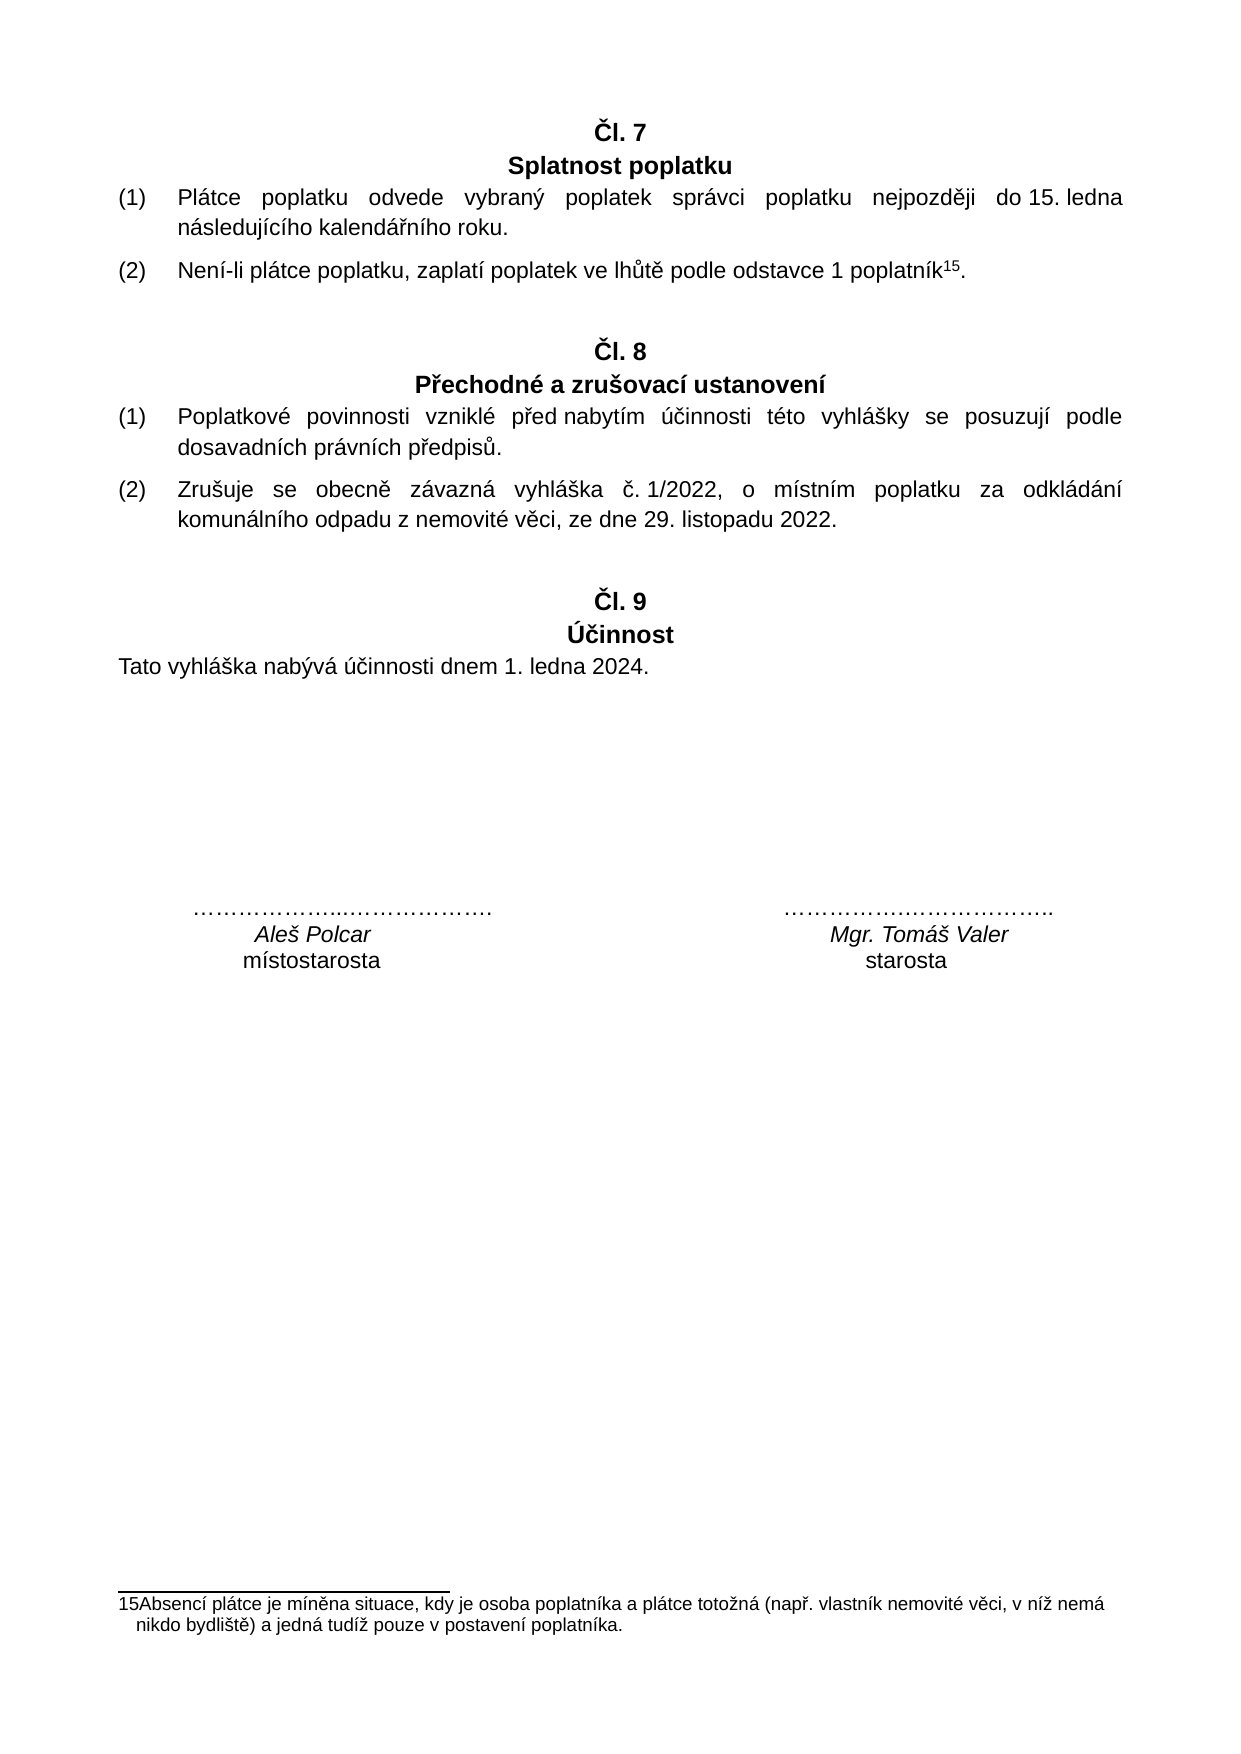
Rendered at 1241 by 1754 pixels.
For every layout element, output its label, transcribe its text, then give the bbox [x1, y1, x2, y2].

text místostarosta starosta [192, 947, 1122, 973]
text Tato vyhláška nabývá účinnosti dnem 1. ledna 2024. [118, 653, 1122, 679]
list Není-li plátce poplatku, zaplatí poplatek ve lhůtě podle odstavce 1 poplatník. [118, 257, 1122, 283]
text Aleš Polcar Mgr. Tomáš Valer [118, 921, 1122, 947]
list Plátce poplatku odvede vybraný poplatek správci poplatku nejpozději do 15. ledna následujícího kalendářního roku. [118, 184, 1122, 241]
list Zrušuje se obecně závazná vyhláška č. 1/2022, o místním poplatku za odkládání komunálního odpadu z nemovité věci, ze dne 29. listopadu 2022. [118, 476, 1122, 533]
subtitle Čl. 7 Splatnost poplatku [118, 118, 1122, 180]
subtitle Čl. 8 Přechodné a zrušovací ustanovení [118, 337, 1122, 399]
subtitle Čl. 9 Účinnost [118, 587, 1122, 648]
list Absencí plátce je míněna situace, kdy je osoba poplatníka a plátce totožná (např. vlastník nemovité věci, v níž nemá nikdo bydliště) a jedná tudíž pouze v postavení poplatníka. [118, 1592, 1122, 1635]
text ………………...………………. …………….……………….. [192, 894, 1122, 921]
list Poplatkové povinnosti vzniklé před nabytím účinnosti této vyhlášky se posuzují podle dosavadních právních předpisů. [118, 403, 1122, 460]
